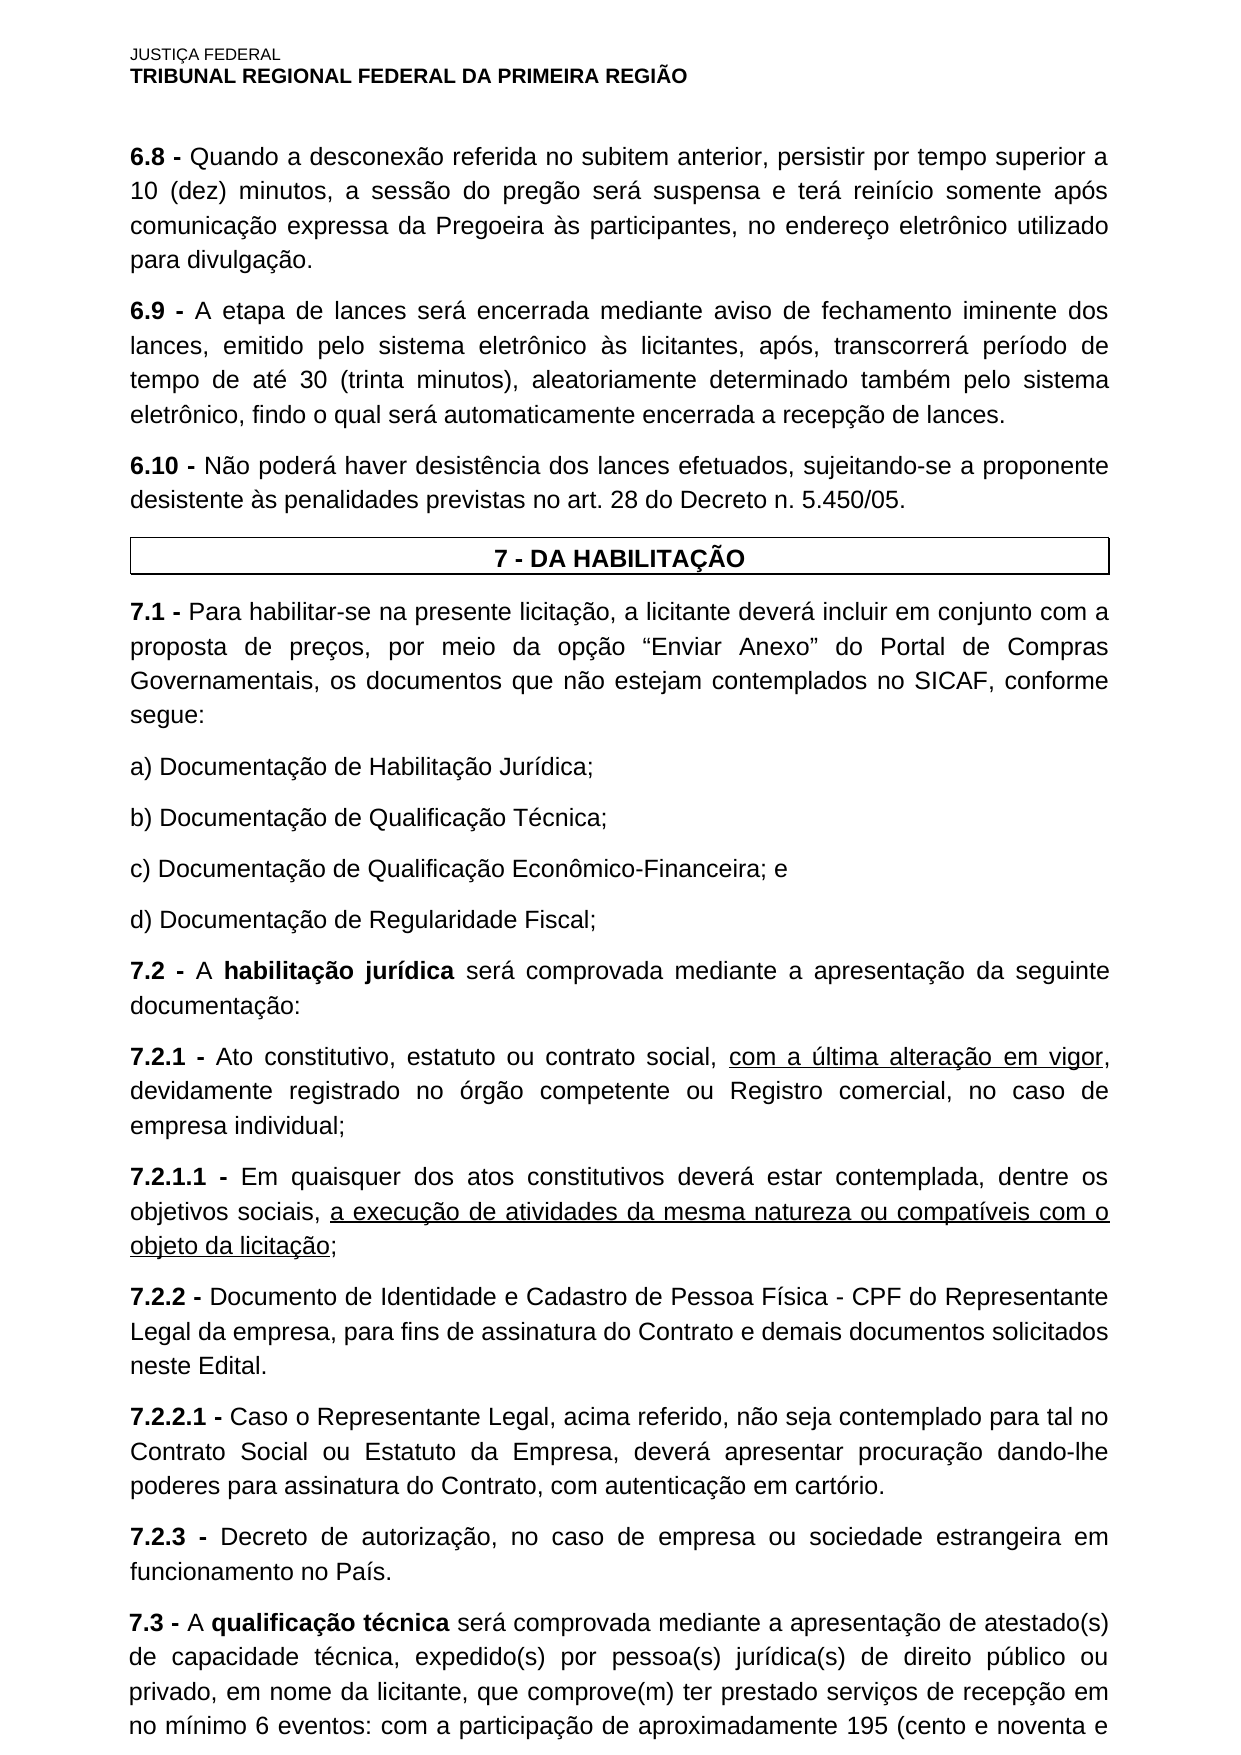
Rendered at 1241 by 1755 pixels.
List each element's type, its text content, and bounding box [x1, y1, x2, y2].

text 7.2 - A habilitação jurídica será comprovada mediante a apresentação da seguinte documentação: [130, 956, 1110, 1019]
text 7.2.1 - Ato constitutivo, estatuto ou contrato social, com a última alteração em vigor, devidamente registrado no órgão competente ou Registro comercial, no caso de empresa individual; [130, 1042, 1110, 1139]
text 6.9 - A etapa de lances será encerrada mediante aviso de fechamento iminente dos lances, emitido pelo sistema eletrônico às licitantes, após, transcorrerá período de tempo de até 30 (trinta minutos), aleatoriamente determinado também pelo sistema eletrônico, findo o qual será automaticamente encerrada a recepção de lances. [130, 296, 1110, 428]
text 7.2.1.1 - Em quaisquer dos atos constitutivos deverá estar contemplada, dentre os objetivos sociais, a execução de atividades da mesma natureza ou compatíveis com o objeto da licitação; [130, 1162, 1110, 1260]
text 6.8 - Quando a desconexão referida no subitem anterior, persistir por tempo superior a 10 (dez) minutos, a sessão do pregão será suspensa e terá reinício somente após comunicação expressa da Pregoeira às participantes, no endereço eletrônico utilizado para divulgação. [130, 142, 1110, 274]
text c) Documentação de Qualificação Econômico-Financeira; e [130, 854, 1110, 883]
text 7.1 - Para habilitar-se na presente licitação, a licitante deverá incluir em conjunto com a proposta de preços, por meio da opção “Enviar Anexo” do Portal de Compras Governamentais, os documentos que não estejam contemplados no SICAF, conforme segue: [130, 597, 1110, 729]
text 7.2.2 - Documento de Identidade e Cadastro de Pessoa Física - CPF do Representante Legal da empresa, para fins de assinatura do Contrato e demais documentos solicitados neste Edital. [130, 1282, 1110, 1380]
text b) Documentação de Qualificação Técnica; [130, 803, 1110, 832]
text 7.2.2.1 - Caso o Representante Legal, acima referido, não seja contemplado para tal no Contrato Social ou Estatuto da Empresa, deverá apresentar procuração dando-lhe poderes para assinatura do Contrato, com autenticação em cartório. [130, 1402, 1110, 1500]
text 7 - DA HABILITAÇÃO [131, 538, 1108, 573]
text a) Documentação de Habilitação Jurídica; [130, 752, 1110, 780]
text 7.3 - A qualificação técnica será comprovada mediante a apresentação de atestado(s) de capacidade técnica, expedido(s) por pessoa(s) jurídica(s) de direito público ou privado, em nome da licitante, que comprove(m) ter prestado serviços de recepção em no mínimo 6 eventos: com a participação de aproximadamente 195 (cento e noventa e [129, 1608, 1110, 1740]
text 6.10 - Não poderá haver desistência dos lances efetuados, sujeitando-se a proponente desistente às penalidades previstas no art. 28 do Decreto n. 5.450/05. [130, 451, 1110, 514]
text d) Documentação de Regularidade Fiscal; [130, 905, 1110, 934]
text 7.2.3 - Decreto de autorização, no caso de empresa ou sociedade estrangeira em funcionamento no País. [130, 1522, 1110, 1586]
